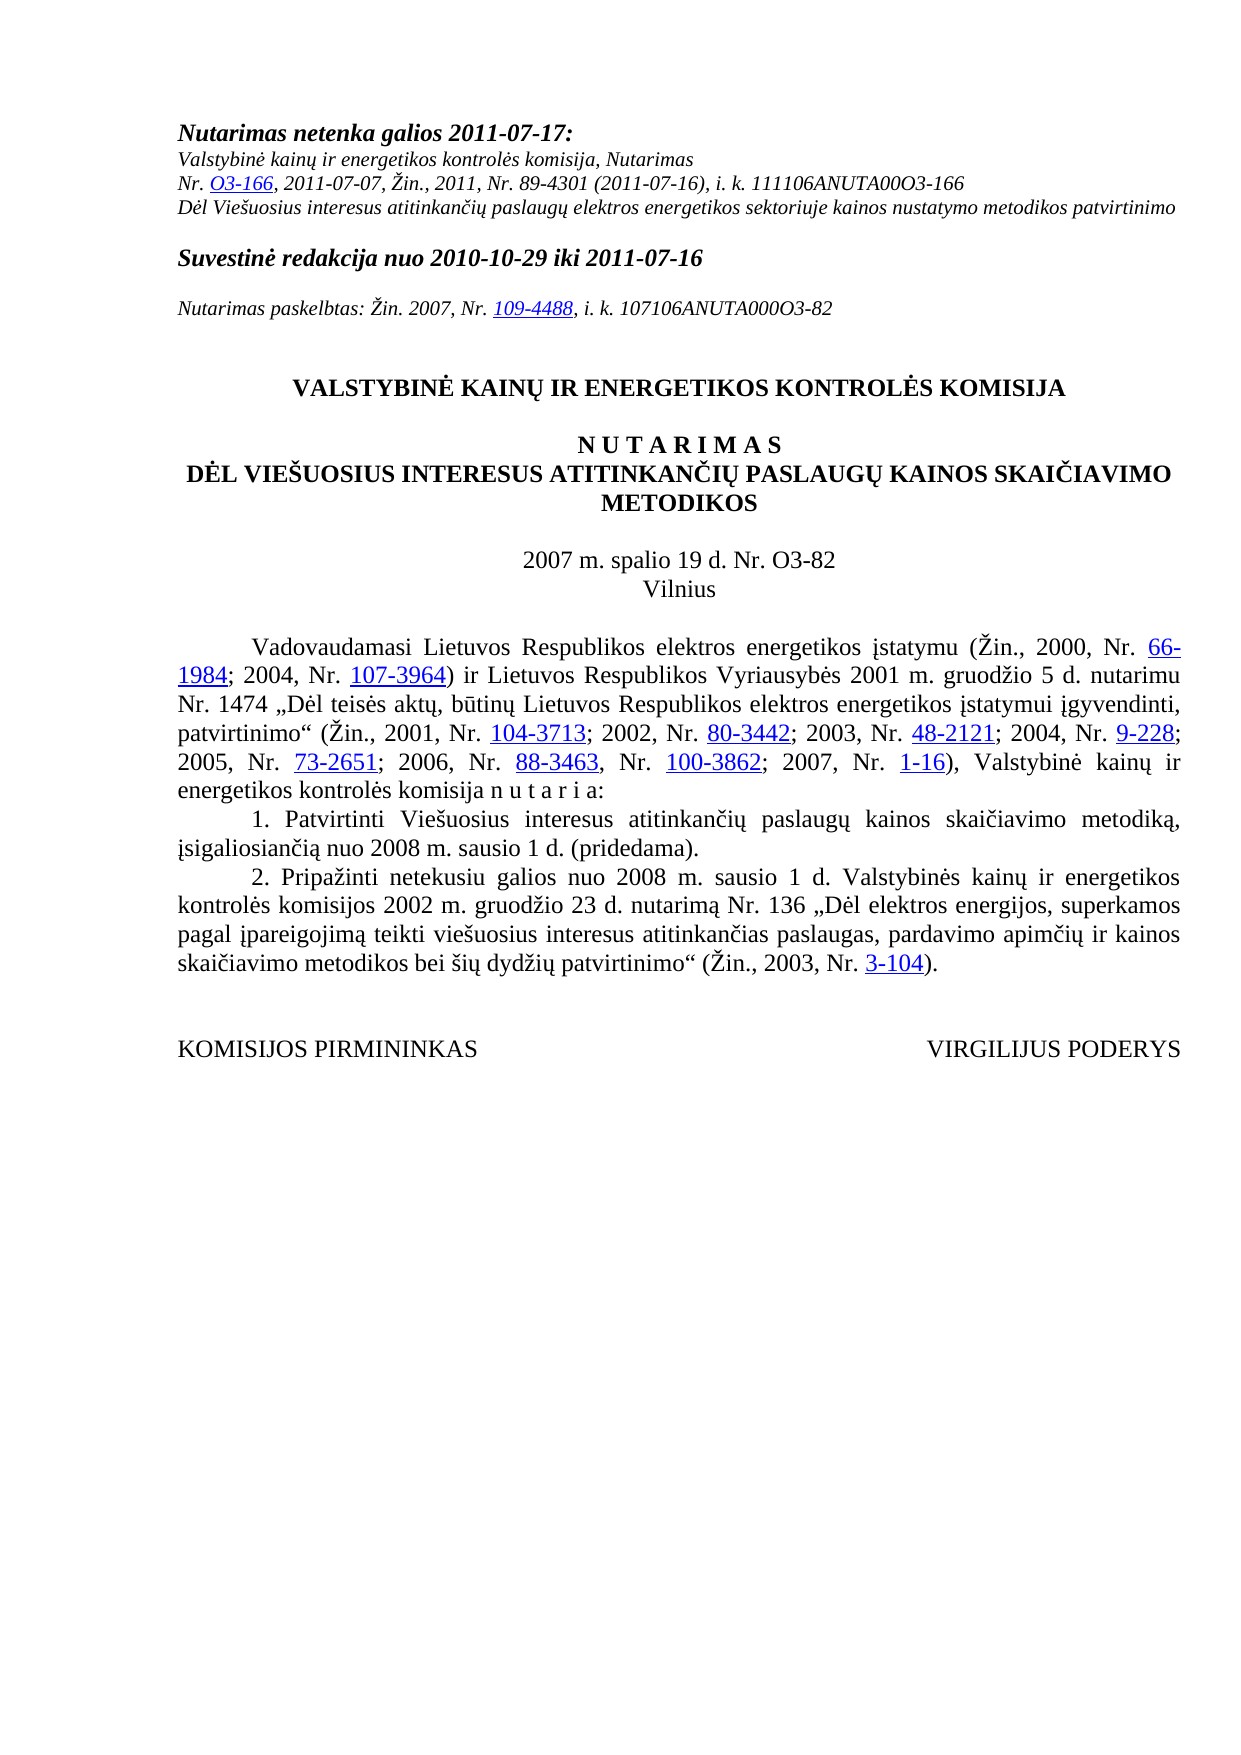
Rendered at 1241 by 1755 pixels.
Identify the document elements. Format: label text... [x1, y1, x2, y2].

text Valstybinė kainų ir energetikos kontrolės komisija, Nutarimas [177, 147, 1181, 171]
text 2007 m. spalio 19 d. Nr. O3-82 [177, 545, 1181, 574]
text DĖL VIEŠUOSIUS INTERESUS ATITINKANČIŲ PASLAUGŲ KAINOS SKAIČIAVIMO METODIKOS [177, 459, 1181, 517]
text KOMISIJOS PIRMININKAS VIRGILIJUS PODERYS [177, 1034, 1181, 1063]
text Nutarimas paskelbtas: Žin. 2007, Nr. 109-4488, i. k. 107106ANUTA000O3-82 [177, 296, 1181, 320]
text N U T A R I M A S [177, 430, 1181, 459]
text VALSTYBINĖ KAINŲ IR ENERGETIKOS KONTROLĖS KOMISIJA [177, 373, 1181, 402]
text 2. Pripažinti netekusiu galios nuo 2008 m. sausio 1 d. Valstybinės kainų ir energetikos kontrolės komisijos 2002 m. gruodžio 23 d. nutarimą Nr. 136 „Dėl elektros energijos, superkamos pagal įpareigojimą teikti viešuosius interesus atitinkančias paslaugas, pardavimo apimčių ir kainos skaičiavimo metodikos bei šių dydžių patvirtinimo“ (Žin., 2003, Nr. 3-104). [177, 862, 1181, 977]
text Vadovaudamasi Lietuvos Respublikos elektros energetikos įstatymu (Žin., 2000, Nr. 66-1984; 2004, Nr. 107-3964) ir Lietuvos Respublikos Vyriausybės 2001 m. gruodžio 5 d. nutarimu Nr. 1474 „Dėl teisės aktų, būtinų Lietuvos Respublikos elektros energetikos įstatymui įgyvendinti, patvirtinimo“ (Žin., 2001, Nr. 104-3713; 2002, Nr. 80-3442; 2003, Nr. 48-2121; 2004, Nr. 9-228; 2005, Nr. 73-2651; 2006, Nr. 88-3463, Nr. 100-3862; 2007, Nr. 1-16), Valstybinė kainų ir energetikos kontrolės komisija nutaria: [177, 632, 1181, 804]
text Vilnius [177, 574, 1181, 603]
text Nutarimas netenka galios 2011-07-17: [177, 118, 1181, 147]
text Nr. O3-166, 2011-07-07, Žin., 2011, Nr. 89-4301 (2011-07-16), i. k. 111106ANUTA00O3-166 [177, 171, 1181, 195]
text Dėl Viešuosius interesus atitinkančių paslaugų elektros energetikos sektoriuje kainos nustatymo metodikos patvirtinimo [177, 195, 1181, 219]
text Suvestinė redakcija nuo 2010-10-29 iki 2011-07-16 [177, 243, 1181, 272]
text 1. Patvirtinti Viešuosius interesus atitinkančių paslaugų kainos skaičiavimo metodiką, įsigaliosiančią nuo 2008 m. sausio 1 d. (pridedama). [177, 804, 1181, 862]
